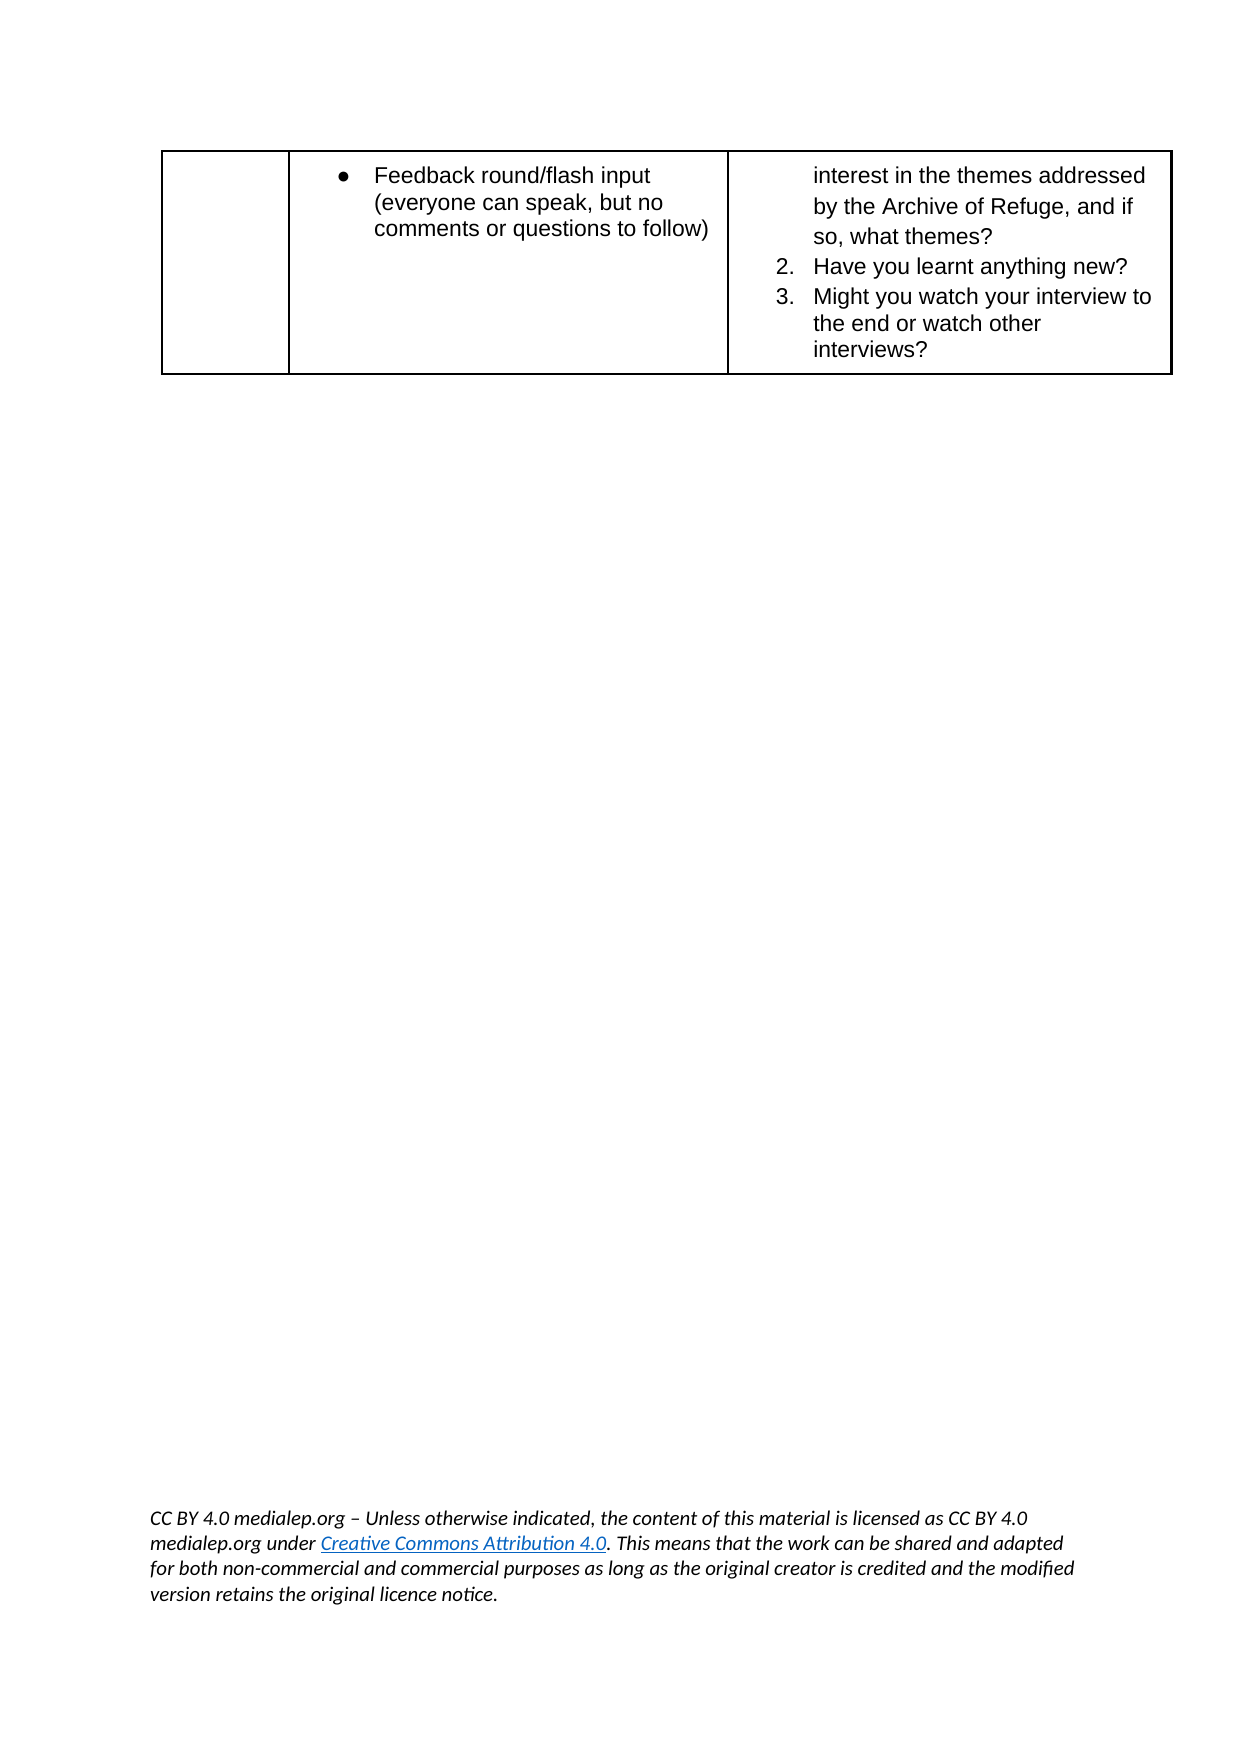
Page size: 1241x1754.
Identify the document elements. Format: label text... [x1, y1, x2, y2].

table_cell interest in the themes addressed by the Archive of Refuge, and if so, what themes? Have you learnt anything new? Might you watch your interview to the end or watch other interviews? [729, 152, 1170, 373]
table_cell [163, 152, 288, 373]
table_cell Evaluation, can be digital Workshop evaluation Feedback round/flash input (everyone can speak, but no comments or questions to follow) [290, 152, 727, 373]
